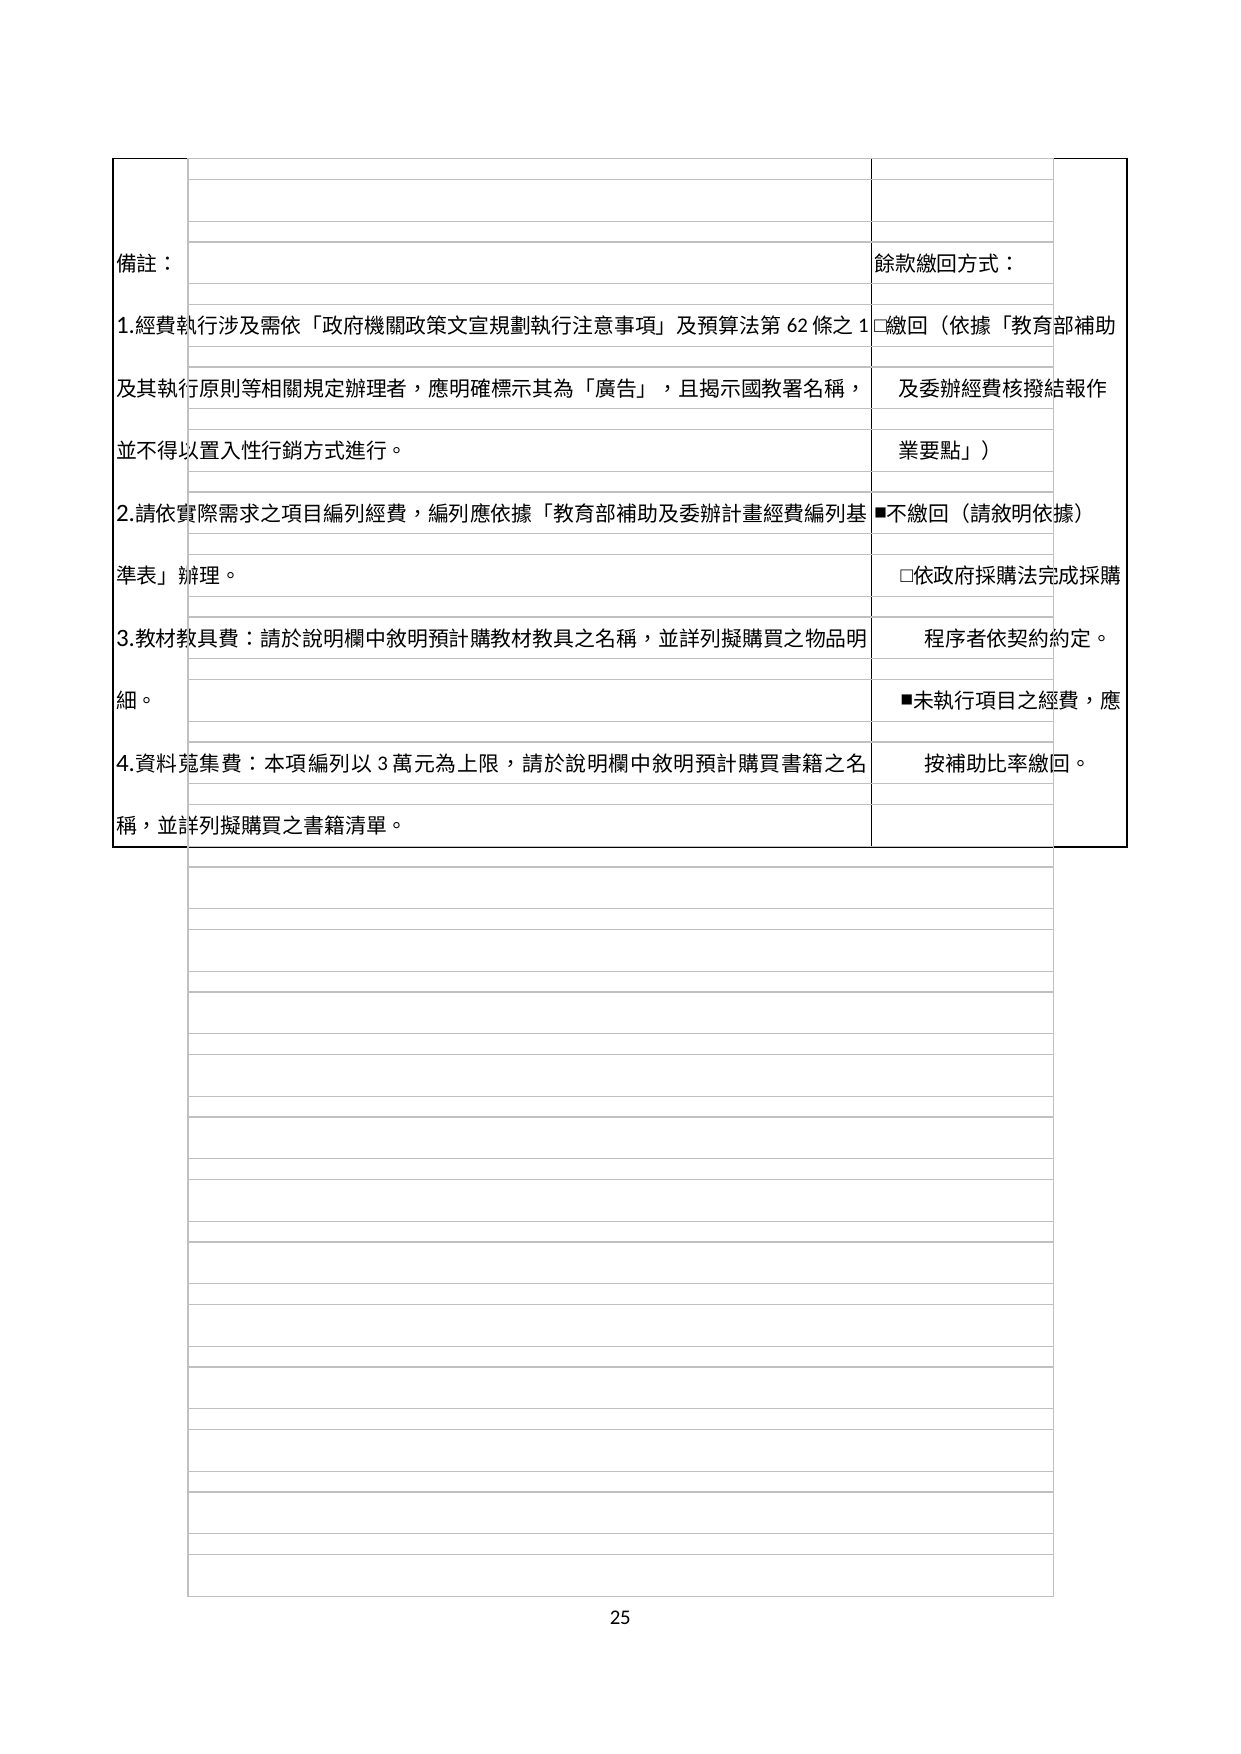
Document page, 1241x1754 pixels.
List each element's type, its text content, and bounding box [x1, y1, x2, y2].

table_cell 餘款繳回方式： □繳回（依據「教育部補助及委辦經費核撥結報作業要點」） ■不繳回（請敘明依據） □依政府採購法完成採購程序者依契約約定。 ■未執行項目之經費，應按補助比率繳回。 [1054, 159, 1126, 846]
table_cell 餘款繳回方式： □繳回（依據「教育部補助及委辦經費核撥結報作業要點」） ■不繳回（請敘明依據） □依政府採購法完成採購程序者依契約約定。 ■未執行項目之經費，應按補助比率繳回。 [872, 347, 1053, 366]
table_cell 餘款繳回方式： □繳回（依據「教育部補助及委辦經費核撥結報作業要點」） ■不繳回（請敘明依據） □依政府採購法完成採購程序者依契約約定。 ■未執行項目之經費，應按補助比率繳回。 [872, 159, 1053, 179]
table_cell 備註： 經費執行涉及需依「政府機關政策文宣規劃執行注意事項」及預算法第62條之1及其執行原則等相關規定辦理者，應明確標示其為「廣告」，且揭示國教署名稱，並不得以置入性行銷方式進行。 請依實際需求之項目編列經費，編列應依據「教育部補助及委辦計畫經費編列基準表」辦理。 教材教具費：請於說明欄中敘明預計購教材教具之名稱，並詳列擬購買之物品明細。 資料蒐集費：本項編列以3萬元為上限，請於說明欄中敘明預計購買書籍之名稱，並詳列擬購買之書籍清單。 [189, 430, 871, 471]
table_cell 餘款繳回方式： □繳回（依據「教育部補助及委辦經費核撥結報作業要點」） ■不繳回（請敘明依據） □依政府採購法完成採購程序者依契約約定。 ■未執行項目之經費，應按補助比率繳回。 [872, 743, 1053, 783]
table_cell 餘款繳回方式： □繳回（依據「教育部補助及委辦經費核撥結報作業要點」） ■不繳回（請敘明依據） □依政府採購法完成採購程序者依契約約定。 ■未執行項目之經費，應按補助比率繳回。 [872, 680, 1053, 721]
table_cell 餘款繳回方式： □繳回（依據「教育部補助及委辦經費核撥結報作業要點」） ■不繳回（請敘明依據） □依政府採購法完成採購程序者依契約約定。 ■未執行項目之經費，應按補助比率繳回。 [872, 534, 1053, 554]
table_cell 備註： 經費執行涉及需依「政府機關政策文宣規劃執行注意事項」及預算法第62條之1及其執行原則等相關規定辦理者，應明確標示其為「廣告」，且揭示國教署名稱，並不得以置入性行銷方式進行。 請依實際需求之項目編列經費，編列應依據「教育部補助及委辦計畫經費編列基準表」辦理。 教材教具費：請於說明欄中敘明預計購教材教具之名稱，並詳列擬購買之物品明細。 資料蒐集費：本項編列以3萬元為上限，請於說明欄中敘明預計購買書籍之名稱，並詳列擬購買之書籍清單。 [189, 347, 871, 366]
table_cell 備註： 經費執行涉及需依「政府機關政策文宣規劃執行注意事項」及預算法第62條之1及其執行原則等相關規定辦理者，應明確標示其為「廣告」，且揭示國教署名稱，並不得以置入性行銷方式進行。 請依實際需求之項目編列經費，編列應依據「教育部補助及委辦計畫經費編列基準表」辦理。 教材教具費：請於說明欄中敘明預計購教材教具之名稱，並詳列擬購買之物品明細。 資料蒐集費：本項編列以3萬元為上限，請於說明欄中敘明預計購買書籍之名稱，並詳列擬購買之書籍清單。 [189, 722, 871, 741]
table_cell 備註： 經費執行涉及需依「政府機關政策文宣規劃執行注意事項」及預算法第62條之1及其執行原則等相關規定辦理者，應明確標示其為「廣告」，且揭示國教署名稱，並不得以置入性行銷方式進行。 請依實際需求之項目編列經費，編列應依據「教育部補助及委辦計畫經費編列基準表」辦理。 教材教具費：請於說明欄中敘明預計購教材教具之名稱，並詳列擬購買之物品明細。 資料蒐集費：本項編列以3萬元為上限，請於說明欄中敘明預計購買書籍之名稱，並詳列擬購買之書籍清單。 [189, 805, 871, 846]
table_cell 備註： 經費執行涉及需依「政府機關政策文宣規劃執行注意事項」及預算法第62條之1及其執行原則等相關規定辦理者，應明確標示其為「廣告」，且揭示國教署名稱，並不得以置入性行銷方式進行。 請依實際需求之項目編列經費，編列應依據「教育部補助及委辦計畫經費編列基準表」辦理。 教材教具費：請於說明欄中敘明預計購教材教具之名稱，並詳列擬購買之物品明細。 資料蒐集費：本項編列以3萬元為上限，請於說明欄中敘明預計購買書籍之名稱，並詳列擬購買之書籍清單。 [189, 743, 871, 783]
table_cell 餘款繳回方式： □繳回（依據「教育部補助及委辦經費核撥結報作業要點」） ■不繳回（請敘明依據） □依政府採購法完成採購程序者依契約約定。 ■未執行項目之經費，應按補助比率繳回。 [872, 784, 1053, 804]
table_cell 餘款繳回方式： □繳回（依據「教育部補助及委辦經費核撥結報作業要點」） ■不繳回（請敘明依據） □依政府採購法完成採購程序者依契約約定。 ■未執行項目之經費，應按補助比率繳回。 [872, 180, 1053, 221]
table_cell 備註： 經費執行涉及需依「政府機關政策文宣規劃執行注意事項」及預算法第62條之1及其執行原則等相關規定辦理者，應明確標示其為「廣告」，且揭示國教署名稱，並不得以置入性行銷方式進行。 請依實際需求之項目編列經費，編列應依據「教育部補助及委辦計畫經費編列基準表」辦理。 教材教具費：請於說明欄中敘明預計購教材教具之名稱，並詳列擬購買之物品明細。 資料蒐集費：本項編列以3萬元為上限，請於說明欄中敘明預計購買書籍之名稱，並詳列擬購買之書籍清單。 [189, 618, 871, 658]
table_cell 備註： 經費執行涉及需依「政府機關政策文宣規劃執行注意事項」及預算法第62條之1及其執行原則等相關規定辦理者，應明確標示其為「廣告」，且揭示國教署名稱，並不得以置入性行銷方式進行。 請依實際需求之項目編列經費，編列應依據「教育部補助及委辦計畫經費編列基準表」辦理。 教材教具費：請於說明欄中敘明預計購教材教具之名稱，並詳列擬購買之物品明細。 資料蒐集費：本項編列以3萬元為上限，請於說明欄中敘明預計購買書籍之名稱，並詳列擬購買之書籍清單。 [189, 305, 871, 346]
table_cell 餘款繳回方式： □繳回（依據「教育部補助及委辦經費核撥結報作業要點」） ■不繳回（請敘明依據） □依政府採購法完成採購程序者依契約約定。 ■未執行項目之經費，應按補助比率繳回。 [872, 597, 1053, 616]
table_cell 餘款繳回方式： □繳回（依據「教育部補助及委辦經費核撥結報作業要點」） ■不繳回（請敘明依據） □依政府採購法完成採購程序者依契約約定。 ■未執行項目之經費，應按補助比率繳回。 [872, 430, 1053, 471]
table_cell 餘款繳回方式： □繳回（依據「教育部補助及委辦經費核撥結報作業要點」） ■不繳回（請敘明依據） □依政府採購法完成採購程序者依契約約定。 ■未執行項目之經費，應按補助比率繳回。 [872, 409, 1053, 429]
table_cell 備註： 經費執行涉及需依「政府機關政策文宣規劃執行注意事項」及預算法第62條之1及其執行原則等相關規定辦理者，應明確標示其為「廣告」，且揭示國教署名稱，並不得以置入性行銷方式進行。 請依實際需求之項目編列經費，編列應依據「教育部補助及委辦計畫經費編列基準表」辦理。 教材教具費：請於說明欄中敘明預計購教材教具之名稱，並詳列擬購買之物品明細。 資料蒐集費：本項編列以3萬元為上限，請於說明欄中敘明預計購買書籍之名稱，並詳列擬購買之書籍清單。 [189, 659, 871, 679]
table_cell 備註： 經費執行涉及需依「政府機關政策文宣規劃執行注意事項」及預算法第62條之1及其執行原則等相關規定辦理者，應明確標示其為「廣告」，且揭示國教署名稱，並不得以置入性行銷方式進行。 請依實際需求之項目編列經費，編列應依據「教育部補助及委辦計畫經費編列基準表」辦理。 教材教具費：請於說明欄中敘明預計購教材教具之名稱，並詳列擬購買之物品明細。 資料蒐集費：本項編列以3萬元為上限，請於說明欄中敘明預計購買書籍之名稱，並詳列擬購買之書籍清單。 [189, 284, 871, 304]
table_cell 備註： 經費執行涉及需依「政府機關政策文宣規劃執行注意事項」及預算法第62條之1及其執行原則等相關規定辦理者，應明確標示其為「廣告」，且揭示國教署名稱，並不得以置入性行銷方式進行。 請依實際需求之項目編列經費，編列應依據「教育部補助及委辦計畫經費編列基準表」辦理。 教材教具費：請於說明欄中敘明預計購教材教具之名稱，並詳列擬購買之物品明細。 資料蒐集費：本項編列以3萬元為上限，請於說明欄中敘明預計購買書籍之名稱，並詳列擬購買之書籍清單。 [189, 472, 871, 491]
table_cell 餘款繳回方式： □繳回（依據「教育部補助及委辦經費核撥結報作業要點」） ■不繳回（請敘明依據） □依政府採購法完成採購程序者依契約約定。 ■未執行項目之經費，應按補助比率繳回。 [872, 305, 1053, 346]
table_cell 餘款繳回方式： □繳回（依據「教育部補助及委辦經費核撥結報作業要點」） ■不繳回（請敘明依據） □依政府採購法完成採購程序者依契約約定。 ■未執行項目之經費，應按補助比率繳回。 [872, 243, 1053, 283]
table_cell 備註： 經費執行涉及需依「政府機關政策文宣規劃執行注意事項」及預算法第62條之1及其執行原則等相關規定辦理者，應明確標示其為「廣告」，且揭示國教署名稱，並不得以置入性行銷方式進行。 請依實際需求之項目編列經費，編列應依據「教育部補助及委辦計畫經費編列基準表」辦理。 教材教具費：請於說明欄中敘明預計購教材教具之名稱，並詳列擬購買之物品明細。 資料蒐集費：本項編列以3萬元為上限，請於說明欄中敘明預計購買書籍之名稱，並詳列擬購買之書籍清單。 [189, 784, 871, 804]
table_cell 備註： 經費執行涉及需依「政府機關政策文宣規劃執行注意事項」及預算法第62條之1及其執行原則等相關規定辦理者，應明確標示其為「廣告」，且揭示國教署名稱，並不得以置入性行銷方式進行。 請依實際需求之項目編列經費，編列應依據「教育部補助及委辦計畫經費編列基準表」辦理。 教材教具費：請於說明欄中敘明預計購教材教具之名稱，並詳列擬購買之物品明細。 資料蒐集費：本項編列以3萬元為上限，請於說明欄中敘明預計購買書籍之名稱，並詳列擬購買之書籍清單。 [189, 409, 871, 429]
table_cell 餘款繳回方式： □繳回（依據「教育部補助及委辦經費核撥結報作業要點」） ■不繳回（請敘明依據） □依政府採購法完成採購程序者依契約約定。 ■未執行項目之經費，應按補助比率繳回。 [872, 722, 1053, 741]
table_cell 備註： 經費執行涉及需依「政府機關政策文宣規劃執行注意事項」及預算法第62條之1及其執行原則等相關規定辦理者，應明確標示其為「廣告」，且揭示國教署名稱，並不得以置入性行銷方式進行。 請依實際需求之項目編列經費，編列應依據「教育部補助及委辦計畫經費編列基準表」辦理。 教材教具費：請於說明欄中敘明預計購教材教具之名稱，並詳列擬購買之物品明細。 資料蒐集費：本項編列以3萬元為上限，請於說明欄中敘明預計購買書籍之名稱，並詳列擬購買之書籍清單。 [189, 555, 871, 596]
table_cell 餘款繳回方式： □繳回（依據「教育部補助及委辦經費核撥結報作業要點」） ■不繳回（請敘明依據） □依政府採購法完成採購程序者依契約約定。 ■未執行項目之經費，應按補助比率繳回。 [872, 493, 1053, 533]
table_cell 餘款繳回方式： □繳回（依據「教育部補助及委辦經費核撥結報作業要點」） ■不繳回（請敘明依據） □依政府採購法完成採購程序者依契約約定。 ■未執行項目之經費，應按補助比率繳回。 [872, 284, 1053, 304]
table_cell 備註： 經費執行涉及需依「政府機關政策文宣規劃執行注意事項」及預算法第62條之1及其執行原則等相關規定辦理者，應明確標示其為「廣告」，且揭示國教署名稱，並不得以置入性行銷方式進行。 請依實際需求之項目編列經費，編列應依據「教育部補助及委辦計畫經費編列基準表」辦理。 教材教具費：請於說明欄中敘明預計購教材教具之名稱，並詳列擬購買之物品明細。 資料蒐集費：本項編列以3萬元為上限，請於說明欄中敘明預計購買書籍之名稱，並詳列擬購買之書籍清單。 [189, 493, 871, 533]
table_cell 備註： 經費執行涉及需依「政府機關政策文宣規劃執行注意事項」及預算法第62條之1及其執行原則等相關規定辦理者，應明確標示其為「廣告」，且揭示國教署名稱，並不得以置入性行銷方式進行。 請依實際需求之項目編列經費，編列應依據「教育部補助及委辦計畫經費編列基準表」辦理。 教材教具費：請於說明欄中敘明預計購教材教具之名稱，並詳列擬購買之物品明細。 資料蒐集費：本項編列以3萬元為上限，請於說明欄中敘明預計購買書籍之名稱，並詳列擬購買之書籍清單。 [189, 368, 871, 408]
table_cell 備註： 經費執行涉及需依「政府機關政策文宣規劃執行注意事項」及預算法第62條之1及其執行原則等相關規定辦理者，應明確標示其為「廣告」，且揭示國教署名稱，並不得以置入性行銷方式進行。 請依實際需求之項目編列經費，編列應依據「教育部補助及委辦計畫經費編列基準表」辦理。 教材教具費：請於說明欄中敘明預計購教材教具之名稱，並詳列擬購買之物品明細。 資料蒐集費：本項編列以3萬元為上限，請於說明欄中敘明預計購買書籍之名稱，並詳列擬購買之書籍清單。 [189, 243, 871, 283]
table_cell 餘款繳回方式： □繳回（依據「教育部補助及委辦經費核撥結報作業要點」） ■不繳回（請敘明依據） □依政府採購法完成採購程序者依契約約定。 ■未執行項目之經費，應按補助比率繳回。 [872, 805, 1053, 846]
table_cell 備註： 經費執行涉及需依「政府機關政策文宣規劃執行注意事項」及預算法第62條之1及其執行原則等相關規定辦理者，應明確標示其為「廣告」，且揭示國教署名稱，並不得以置入性行銷方式進行。 請依實際需求之項目編列經費，編列應依據「教育部補助及委辦計畫經費編列基準表」辦理。 教材教具費：請於說明欄中敘明預計購教材教具之名稱，並詳列擬購買之物品明細。 資料蒐集費：本項編列以3萬元為上限，請於說明欄中敘明預計購買書籍之名稱，並詳列擬購買之書籍清單。 [189, 597, 871, 616]
table_cell 餘款繳回方式： □繳回（依據「教育部補助及委辦經費核撥結報作業要點」） ■不繳回（請敘明依據） □依政府採購法完成採購程序者依契約約定。 ■未執行項目之經費，應按補助比率繳回。 [872, 659, 1053, 679]
table_cell 餘款繳回方式： □繳回（依據「教育部補助及委辦經費核撥結報作業要點」） ■不繳回（請敘明依據） □依政府採購法完成採購程序者依契約約定。 ■未執行項目之經費，應按補助比率繳回。 [872, 222, 1053, 241]
table_cell 備註： 經費執行涉及需依「政府機關政策文宣規劃執行注意事項」及預算法第62條之1及其執行原則等相關規定辦理者，應明確標示其為「廣告」，且揭示國教署名稱，並不得以置入性行銷方式進行。 請依實際需求之項目編列經費，編列應依據「教育部補助及委辦計畫經費編列基準表」辦理。 教材教具費：請於說明欄中敘明預計購教材教具之名稱，並詳列擬購買之物品明細。 資料蒐集費：本項編列以3萬元為上限，請於說明欄中敘明預計購買書籍之名稱，並詳列擬購買之書籍清單。 [189, 222, 871, 241]
table_cell 餘款繳回方式： □繳回（依據「教育部補助及委辦經費核撥結報作業要點」） ■不繳回（請敘明依據） □依政府採購法完成採購程序者依契約約定。 ■未執行項目之經費，應按補助比率繳回。 [872, 618, 1053, 658]
table_cell 備註： 經費執行涉及需依「政府機關政策文宣規劃執行注意事項」及預算法第62條之1及其執行原則等相關規定辦理者，應明確標示其為「廣告」，且揭示國教署名稱，並不得以置入性行銷方式進行。 請依實際需求之項目編列經費，編列應依據「教育部補助及委辦計畫經費編列基準表」辦理。 教材教具費：請於說明欄中敘明預計購教材教具之名稱，並詳列擬購買之物品明細。 資料蒐集費：本項編列以3萬元為上限，請於說明欄中敘明預計購買書籍之名稱，並詳列擬購買之書籍清單。 [189, 534, 871, 554]
table_cell 備註： 經費執行涉及需依「政府機關政策文宣規劃執行注意事項」及預算法第62條之1及其執行原則等相關規定辦理者，應明確標示其為「廣告」，且揭示國教署名稱，並不得以置入性行銷方式進行。 請依實際需求之項目編列經費，編列應依據「教育部補助及委辦計畫經費編列基準表」辦理。 教材教具費：請於說明欄中敘明預計購教材教具之名稱，並詳列擬購買之物品明細。 資料蒐集費：本項編列以3萬元為上限，請於說明欄中敘明預計購買書籍之名稱，並詳列擬購買之書籍清單。 [189, 680, 871, 721]
table_cell 餘款繳回方式： □繳回（依據「教育部補助及委辦經費核撥結報作業要點」） ■不繳回（請敘明依據） □依政府採購法完成採購程序者依契約約定。 ■未執行項目之經費，應按補助比率繳回。 [872, 472, 1053, 491]
table_cell 餘款繳回方式： □繳回（依據「教育部補助及委辦經費核撥結報作業要點」） ■不繳回（請敘明依據） □依政府採購法完成採購程序者依契約約定。 ■未執行項目之經費，應按補助比率繳回。 [872, 555, 1053, 596]
table_cell 餘款繳回方式： □繳回（依據「教育部補助及委辦經費核撥結報作業要點」） ■不繳回（請敘明依據） □依政府採購法完成採購程序者依契約約定。 ■未執行項目之經費，應按補助比率繳回。 [872, 368, 1053, 408]
table_cell 備註： 經費執行涉及需依「政府機關政策文宣規劃執行注意事項」及預算法第62條之1及其執行原則等相關規定辦理者，應明確標示其為「廣告」，且揭示國教署名稱，並不得以置入性行銷方式進行。 請依實際需求之項目編列經費，編列應依據「教育部補助及委辦計畫經費編列基準表」辦理。 教材教具費：請於說明欄中敘明預計購教材教具之名稱，並詳列擬購買之物品明細。 資料蒐集費：本項編列以3萬元為上限，請於說明欄中敘明預計購買書籍之名稱，並詳列擬購買之書籍清單。 [114, 159, 187, 846]
table_cell 備註： 經費執行涉及需依「政府機關政策文宣規劃執行注意事項」及預算法第62條之1及其執行原則等相關規定辦理者，應明確標示其為「廣告」，且揭示國教署名稱，並不得以置入性行銷方式進行。 請依實際需求之項目編列經費，編列應依據「教育部補助及委辦計畫經費編列基準表」辦理。 教材教具費：請於說明欄中敘明預計購教材教具之名稱，並詳列擬購買之物品明細。 資料蒐集費：本項編列以3萬元為上限，請於說明欄中敘明預計購買書籍之名稱，並詳列擬購買之書籍清單。 [189, 180, 871, 221]
table_cell 備註： 經費執行涉及需依「政府機關政策文宣規劃執行注意事項」及預算法第62條之1及其執行原則等相關規定辦理者，應明確標示其為「廣告」，且揭示國教署名稱，並不得以置入性行銷方式進行。 請依實際需求之項目編列經費，編列應依據「教育部補助及委辦計畫經費編列基準表」辦理。 教材教具費：請於說明欄中敘明預計購教材教具之名稱，並詳列擬購買之物品明細。 資料蒐集費：本項編列以3萬元為上限，請於說明欄中敘明預計購買書籍之名稱，並詳列擬購買之書籍清單。 [189, 159, 871, 179]
